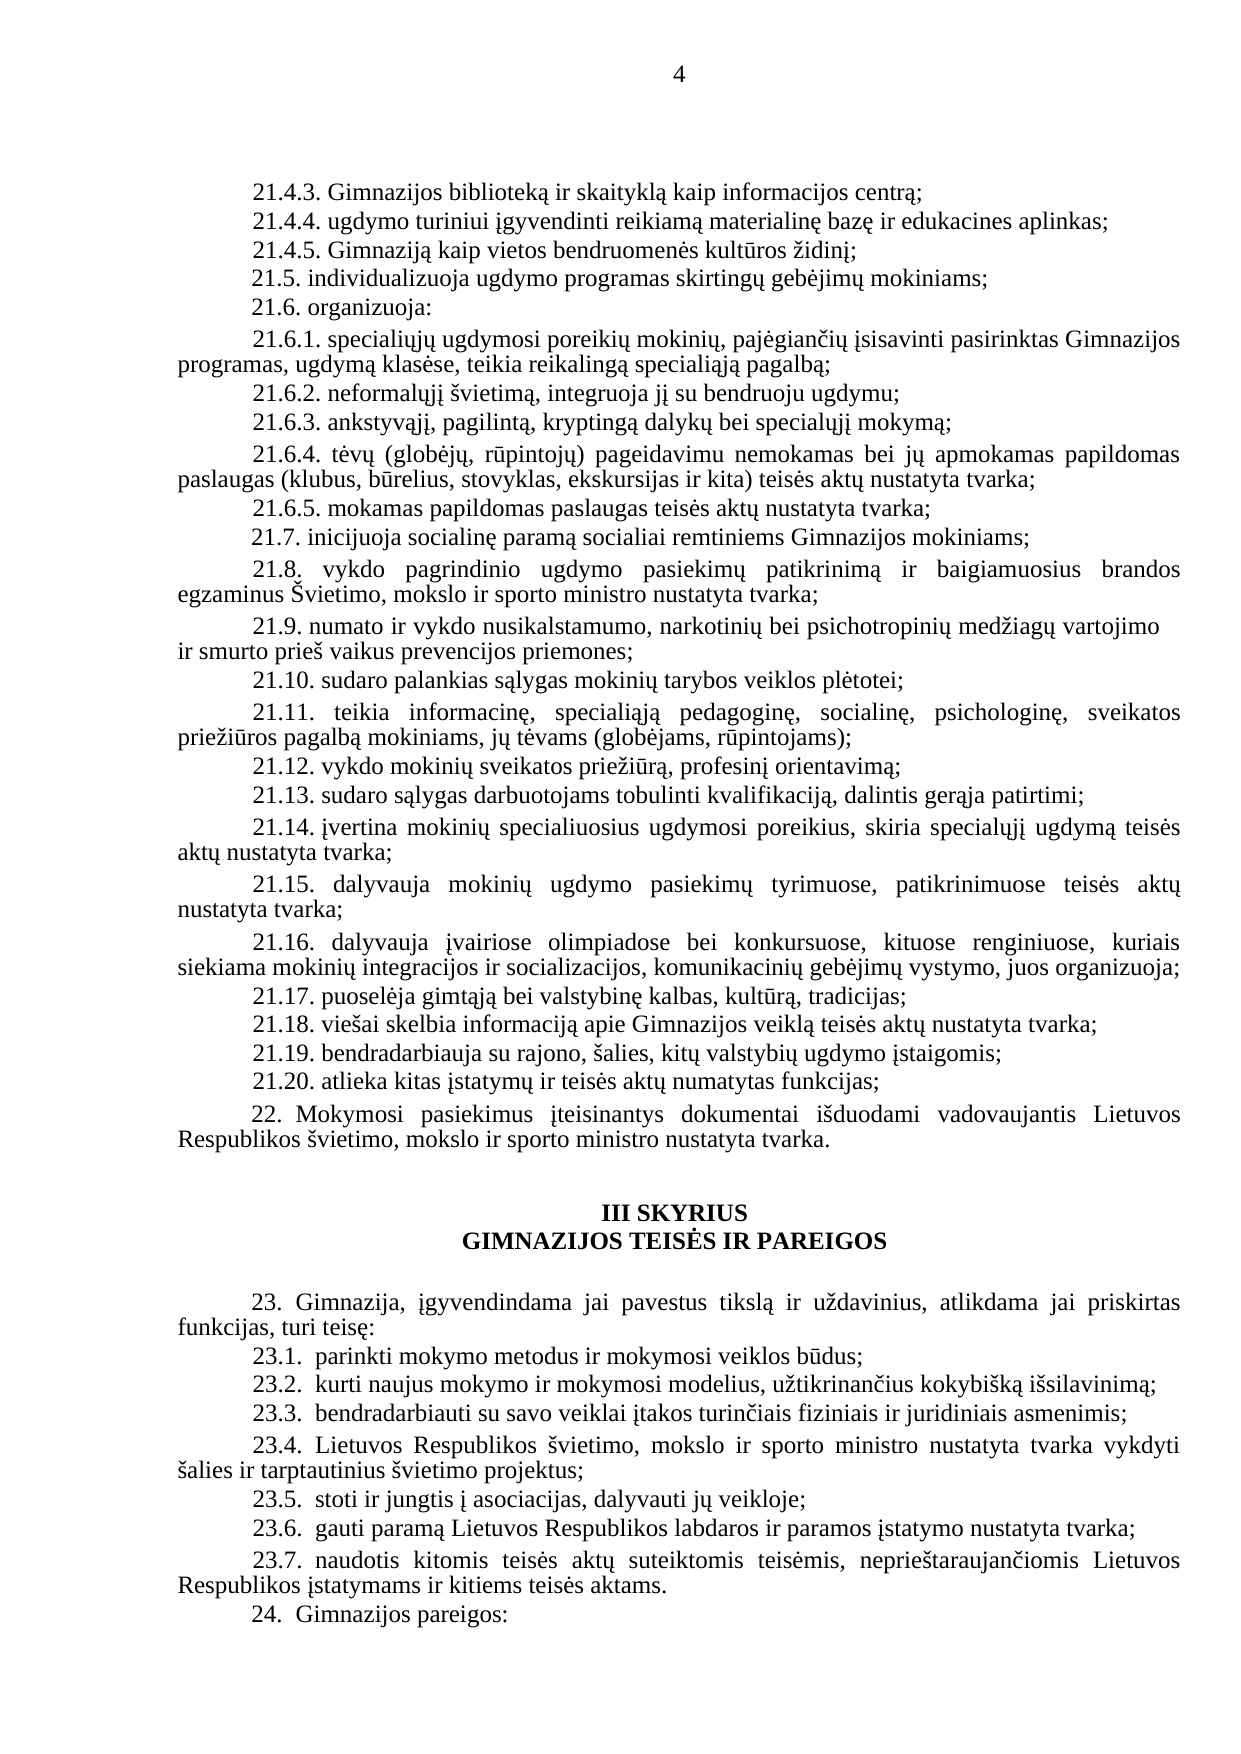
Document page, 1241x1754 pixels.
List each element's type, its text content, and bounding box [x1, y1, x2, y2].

text 23.2. kurti naujus mokymo ir mokymosi modelius, užtikrinančius kokybišką išsilavinimą; [252, 1369, 1181, 1398]
text 21.8. vykdo pagrindinio ugdymo pasiekimų patikrinimą ir baigiamuosius brandos egzaminus Švietimo, mokslo ir sporto ministro nustatyta tvarka; [177, 557, 1181, 608]
text 21.7. inicijuoja socialinę paramą socialiai remtiniems Gimnazijos mokiniams; [177, 522, 1181, 551]
text 21.4.3. Gimnazijos biblioteką ir skaityklą kaip informacijos centrą; [252, 177, 1181, 206]
text 23.3. bendradarbiauti su savo veiklai įtakos turinčiais fiziniais ir juridiniais asmenimis; [252, 1398, 1181, 1427]
text 21.5. individualizuoja ugdymo programas skirtingų gebėjimų mokiniams; [251, 263, 1181, 292]
text 23.5. stoti ir jungtis į asociacijas, dalyvauti jų veikloje; [252, 1484, 1181, 1513]
text 21.6.2. neformalųjį švietimą, integruoja jį su bendruoju ugdymu; [252, 378, 1181, 407]
text 21.13. sudaro sąlygas darbuotojams tobulinti kvalifikaciją, dalintis gerąja patirtimi; [252, 780, 1181, 809]
text 21.14. įvertina mokinių specialiuosius ugdymosi poreikius, skiria specialųjį ugdymą teisės aktų nustatyta tvarka; [177, 815, 1181, 866]
text 21.6.5. mokamas papildomas paslaugas teisės aktų nustatyta tvarka; [252, 493, 1181, 522]
text GIMNAZIJOS TEISĖS IR PAREIGOS [168, 1226, 1181, 1255]
text 21.15. dalyvauja mokinių ugdymo pasiekimų tyrimuose, patikrinimuose teisės aktų nustatyta tvarka; [177, 872, 1181, 923]
text 21.10. sudaro palankias sąlygas mokinių tarybos veiklos plėtotei; [252, 665, 1181, 694]
text 21.6.3. ankstyvąjį, pagilintą, kryptingą dalykų bei specialųjį mokymą; [252, 407, 1181, 436]
text 22. Mokymosi pasiekimus įteisinantys dokumentai išduodami vadovaujantis Lietuvos Respublikos švietimo, mokslo ir sporto ministro nustatyta tvarka. [177, 1102, 1181, 1153]
text 21.4.5. Gimnaziją kaip vietos bendruomenės kultūros židinį; [252, 235, 1181, 263]
text III SKYRIUS [168, 1198, 1181, 1226]
text 21.18. viešai skelbia informaciją apie Gimnazijos veiklą teisės aktų nustatyta tvarka; [252, 1009, 1181, 1038]
text 23.1. parinkti mokymo metodus ir mokymosi veiklos būdus; [252, 1341, 1181, 1369]
text 21.6.1. specialiųjų ugdymosi poreikių mokinių, pajėgiančių įsisavinti pasirinktas Gimnazijos programas, ugdymą klasėse, teikia reikalingą specialiąją pagalbą; [177, 327, 1181, 378]
text 21.17. puoselėja gimtąją bei valstybinę kalbas, kultūrą, tradicijas; [252, 981, 1181, 1009]
text 23.7. naudotis kitomis teisės aktų suteiktomis teisėmis, neprieštaraujančiomis Lietuvos Respublikos įstatymams ir kitiems teisės aktams. [177, 1548, 1181, 1599]
text 21.4.4. ugdymo turiniui įgyvendinti reikiamą materialinę bazę ir edukacines aplinkas; [252, 206, 1181, 235]
text 21.20. atlieka kitas įstatymų ir teisės aktų numatytas funkcijas; [252, 1067, 1181, 1095]
text 21.19. bendradarbiauja su rajono, šalies, kitų valstybių ugdymo įstaigomis; [252, 1038, 1181, 1067]
text 21.9. numato ir vykdo nusikalstamumo, narkotinių bei psichotropinių medžiagų vartojimo ir smurto prieš vaikus prevencijos priemones; [177, 614, 1160, 665]
text 23.6. gauti paramą Lietuvos Respublikos labdaros ir paramos įstatymo nustatyta tvarka; [252, 1513, 1181, 1542]
text 24. Gimnazijos pareigos: [251, 1599, 1181, 1628]
text 21.6.4. tėvų (globėjų, rūpintojų) pageidavimu nemokamas bei jų apmokamas papildomas paslaugas (klubus, būrelius, stovyklas, ekskursijas ir kita) teisės aktų nustatyta tvarka; [177, 442, 1181, 493]
text 23. Gimnazija, įgyvendindama jai pavestus tikslą ir uždavinius, atlikdama jai priskirtas funkcijas, turi teisę: [177, 1289, 1181, 1341]
text 23.4. Lietuvos Respublikos švietimo, mokslo ir sporto ministro nustatyta tvarka vykdyti šalies ir tarptautinius švietimo projektus; [177, 1433, 1181, 1484]
text 21.6. organizuoja: [251, 292, 1181, 321]
text 21.11. teikia informacinę, specialiąją pedagoginę, socialinę, psichologinę, sveikatos priežiūros pagalbą mokiniams, jų tėvams (globėjams, rūpintojams); [177, 700, 1181, 751]
text 21.12. vykdo mokinių sveikatos priežiūrą, profesinį orientavimą; [252, 751, 1181, 780]
text 21.16. dalyvauja įvairiose olimpiadose bei konkursuose, kituose renginiuose, kuriais siekiama mokinių integracijos ir socializacijos, komunikacinių gebėjimų vystymo, juos organizuoja; [177, 929, 1181, 981]
